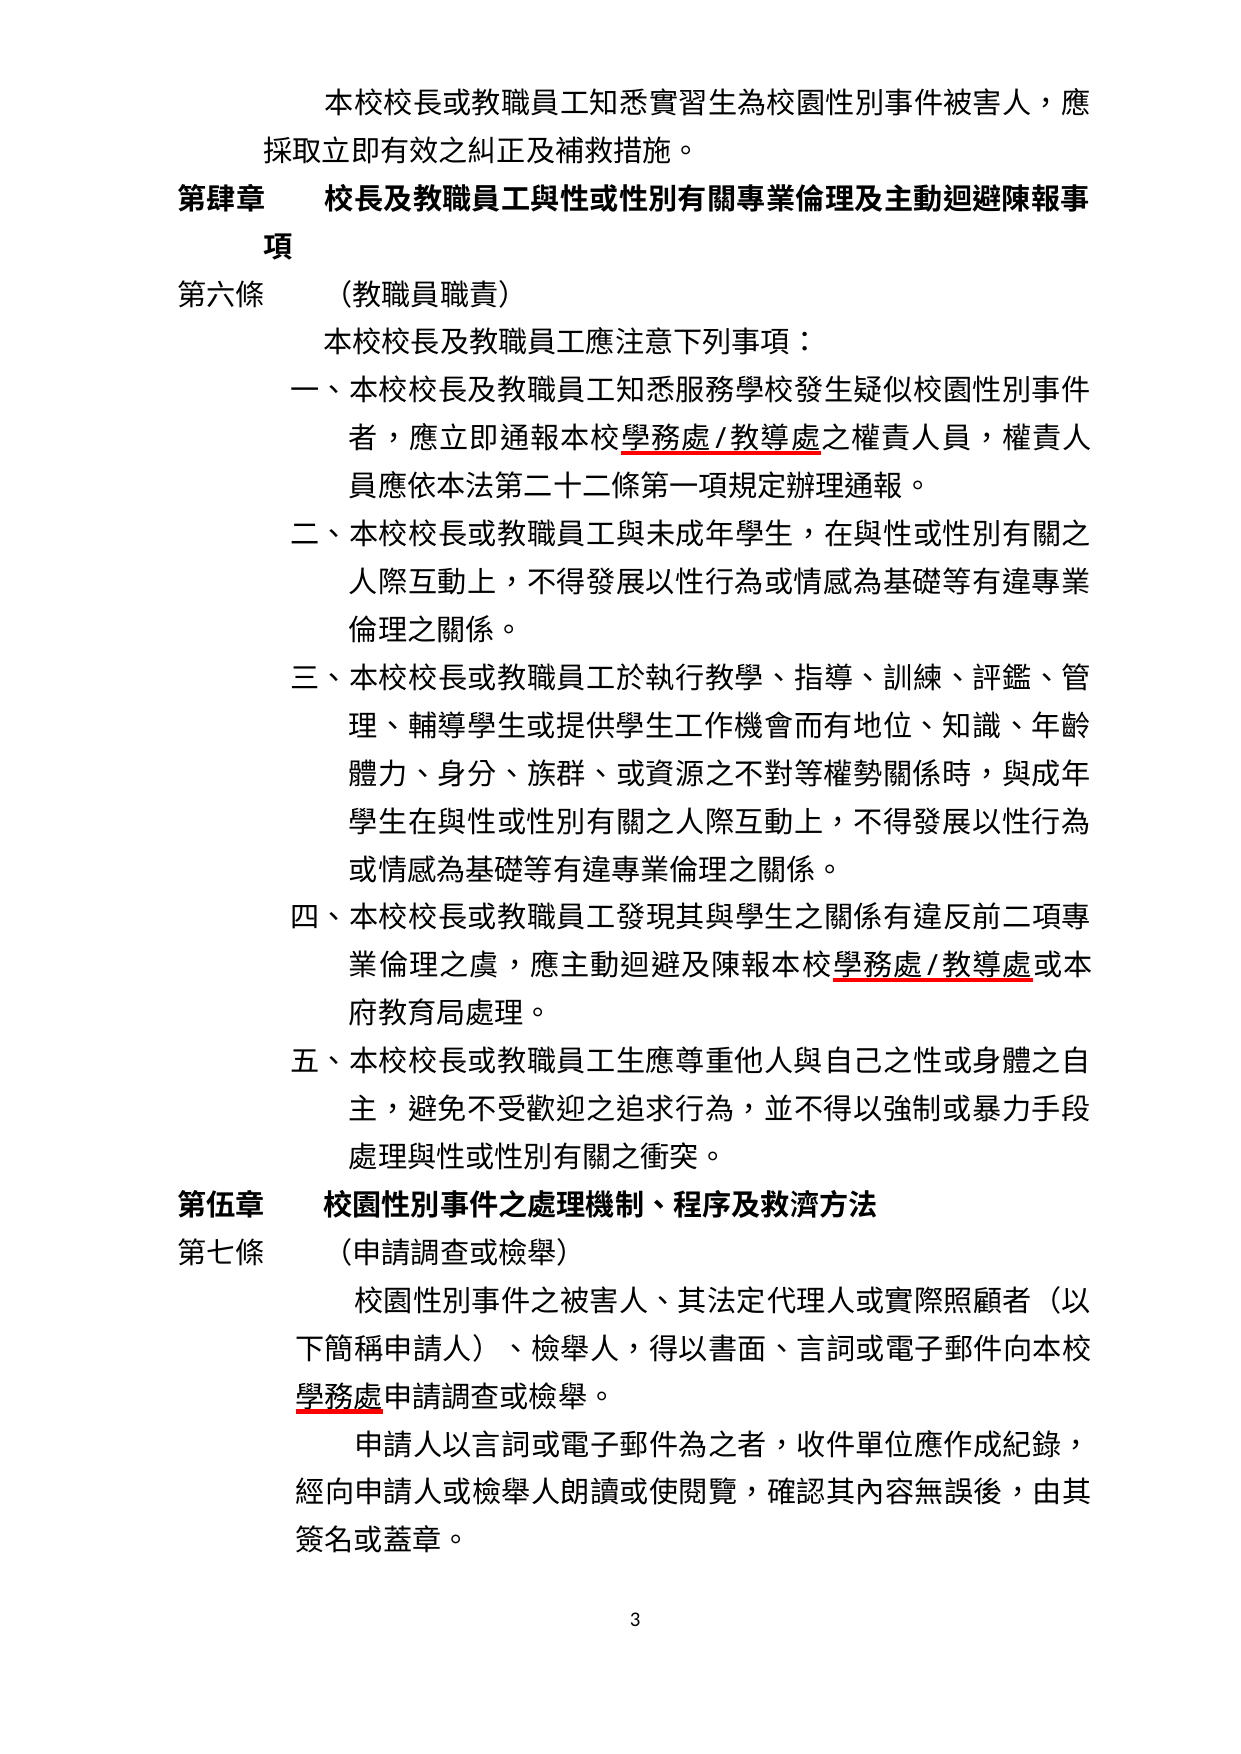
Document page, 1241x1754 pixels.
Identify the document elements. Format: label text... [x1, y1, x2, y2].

text 三、本校校長或教職員工於執行教學、指導、訓練、評鑑、管理、輔導學生或提供學生工作機會而有地位、知識、年齡、體力、身分、族群、或資源之不對等權勢關係時，與成年學生在與性或性別有關之人際互動上，不得發展以性行為或情感為基礎等有違專業倫理之關係。 [290, 650, 1092, 889]
text 第七條 （申請調查或檢舉） [177, 1225, 1092, 1273]
text 第六條 （教職員職責） [177, 267, 1092, 314]
text 第伍章 校園性別事件之處理機制、程序及救濟方法 [177, 1177, 1092, 1225]
text 四、本校校長或教職員工發現其與學生之關係有違反前二項專業倫理之虞，應主動迴避及陳報本校學務處/教導處或本府教育局處理。 [290, 889, 1092, 1033]
text 一、本校校長及教職員工知悉服務學校發生疑似校園性別事件者，應立即通報本校學務處/教導處之權責人員，權責人員應依本法第二十二條第一項規定辦理通報。 [290, 362, 1092, 506]
text 本校校長及教職員工應注意下列事項： [177, 314, 1092, 362]
text 申請人以言詞或電子郵件為之者，收件單位應作成紀錄，經向申請人或檢舉人朗讀或使閱覽，確認其內容無誤後，由其簽名或蓋章。 [177, 1417, 1092, 1560]
text 本校校長或教職員工知悉實習生為校園性別事件被害人，應採取立即有效之糾正及補救措施。 [177, 75, 1092, 171]
text 第肆章 校長及教職員工與性或性別有關專業倫理及主動迴避陳報事項 [177, 171, 1092, 267]
text 五、本校校長或教職員工生應尊重他人與自己之性或身體之自主，避免不受歡迎之追求行為，並不得以強制或暴力手段處理與性或性別有關之衝突。 [290, 1033, 1092, 1177]
text 校園性別事件之被害人、其法定代理人或實際照顧者（以下簡稱申請人）、檢舉人，得以書面、言詞或電子郵件向本校學務處申請調查或檢舉。 [177, 1273, 1092, 1417]
text 二、本校校長或教職員工與未成年學生，在與性或性別有關之人際互動上，不得發展以性行為或情感為基礎等有違專業倫理之關係。 [290, 506, 1092, 650]
